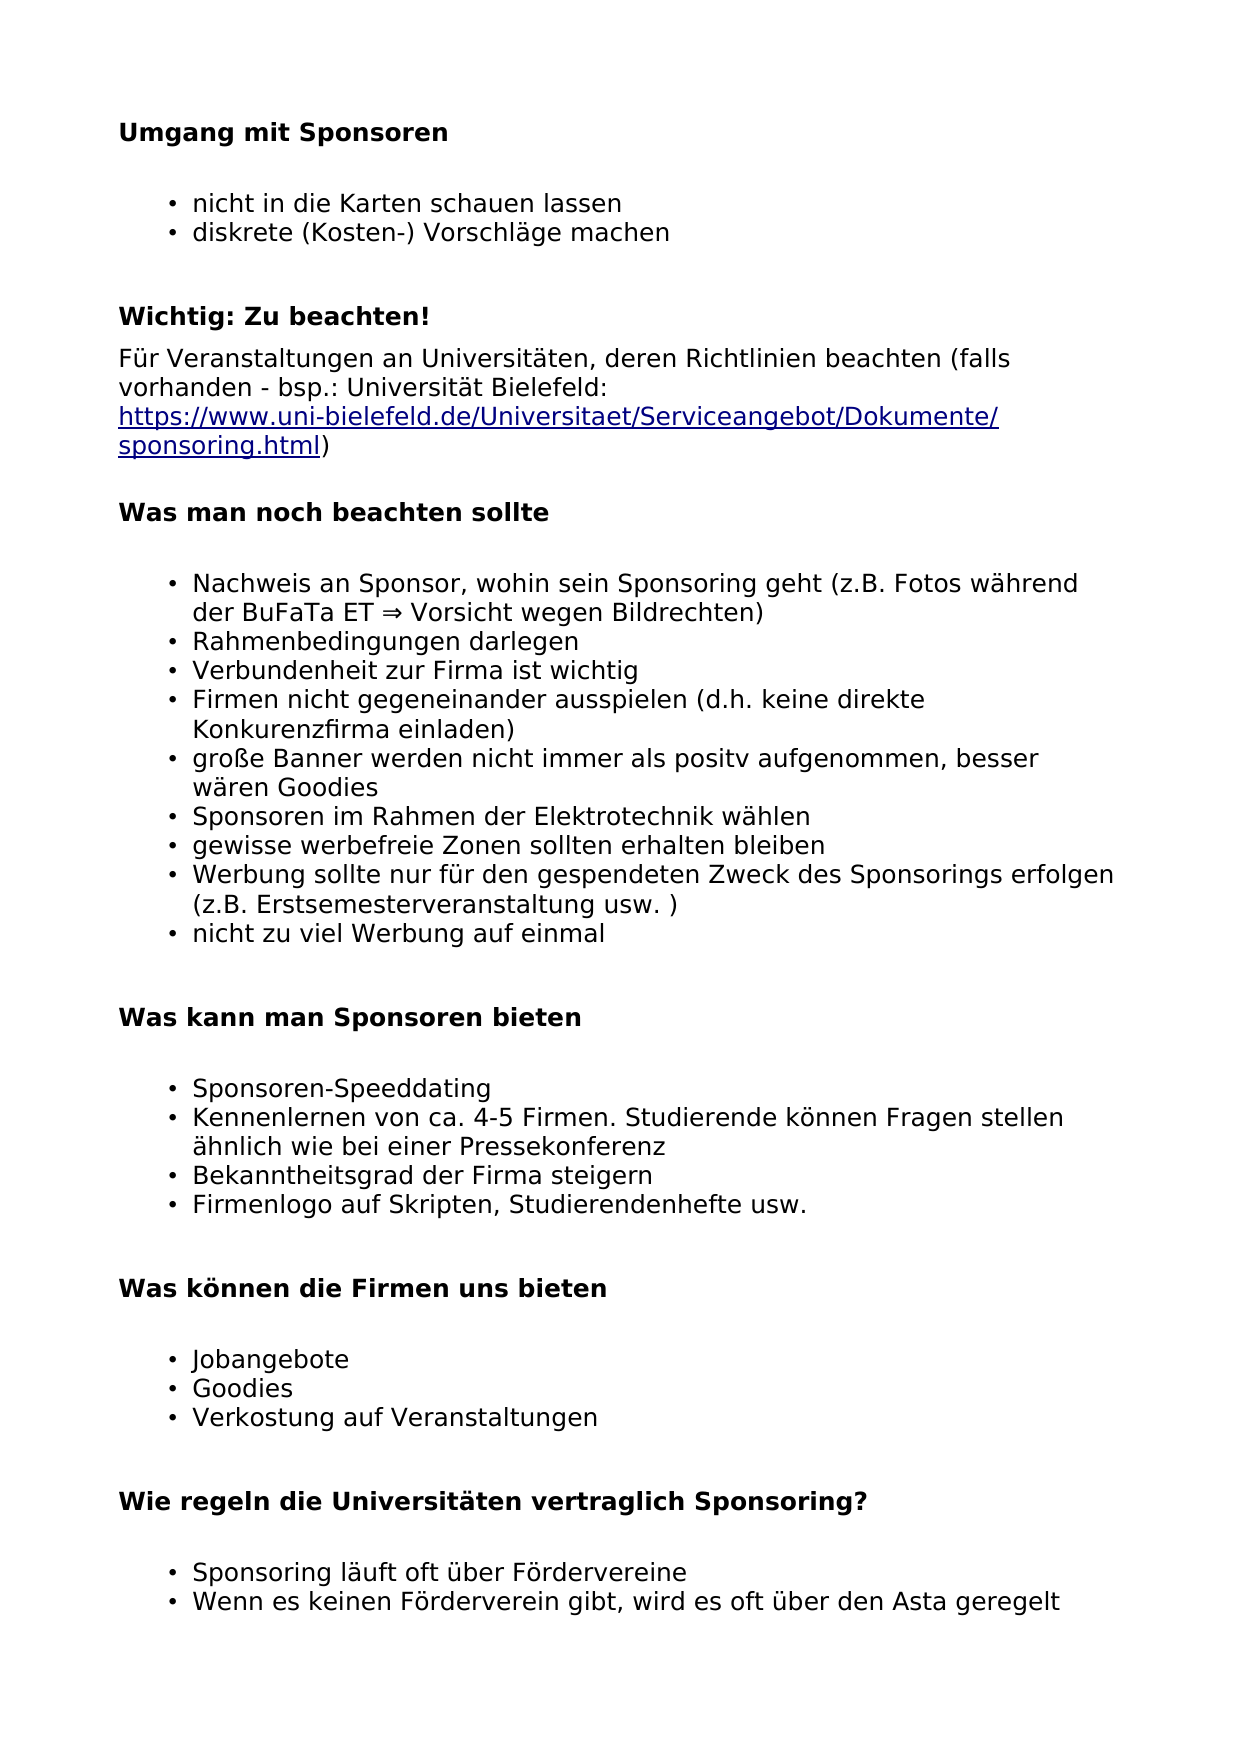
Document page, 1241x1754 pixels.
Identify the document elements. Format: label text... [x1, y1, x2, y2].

list Nachweis an Sponsor, wohin sein Sponsoring geht (z.B. Fotos während der BuFaTa ET ⇒ Vorsicht wegen Bildrechten) [177, 569, 1122, 627]
list Sponsoren im Rahmen der Elektrotechnik wählen [177, 802, 1122, 832]
list Sponsoren-Speeddating [177, 1074, 1122, 1103]
list Firmen nicht gegeneinander ausspielen (d.h. keine direkte Konkurenzfirma einladen) [177, 686, 1122, 744]
list Rahmenbedingungen darlegen [177, 627, 1122, 657]
subtitle Wie regeln die Universitäten vertraglich Sponsoring? [118, 1487, 1122, 1516]
list Bekanntheitsgrad der Firma steigern [177, 1161, 1122, 1191]
list Kennenlernen von ca. 4-5 Firmen. Studierende können Fragen stellen ähnlich wie bei einer Pressekonferenz [177, 1103, 1122, 1161]
text Für Veranstaltungen an Universitäten, deren Richtlinien beachten (falls vorhanden - bsp.: Universität Bielefeld: https://www.uni-bielefeld.de/Universitaet/Serviceangebot/Dokumente/sponsoring.html) [118, 344, 1122, 460]
list diskrete (Kosten-) Vorschläge machen [177, 218, 1122, 248]
list Jobangebote [177, 1345, 1122, 1374]
list Verbundenheit zur Firma ist wichtig [177, 657, 1122, 686]
list Wenn es keinen Förderverein gibt, wird es oft über den Asta geregelt [177, 1588, 1122, 1617]
list Verkostung auf Veranstaltungen [177, 1404, 1122, 1433]
subtitle Was man noch beachten sollte [118, 498, 1122, 527]
subtitle Wichtig: Zu beachten! [118, 302, 1122, 331]
list nicht in die Karten schauen lassen [177, 189, 1122, 218]
list Firmenlogo auf Skripten, Studierendenhefte usw. [177, 1191, 1122, 1220]
list Sponsoring läuft oft über Fördervereine [177, 1558, 1122, 1588]
list Goodies [177, 1374, 1122, 1404]
list gewisse werbefreie Zonen sollten erhalten bleiben [177, 832, 1122, 861]
list große Banner werden nicht immer als positv aufgenommen, besser wären Goodies [177, 744, 1122, 802]
list Werbung sollte nur für den gespendeten Zweck des Sponsorings erfolgen (z.B. Erstsemesterveranstaltung usw. ) [177, 861, 1122, 919]
subtitle Umgang mit Sponsoren [118, 118, 1122, 147]
subtitle Was können die Firmen uns bieten [118, 1274, 1122, 1303]
list nicht zu viel Werbung auf einmal [177, 919, 1122, 948]
subtitle Was kann man Sponsoren bieten [118, 1003, 1122, 1032]
